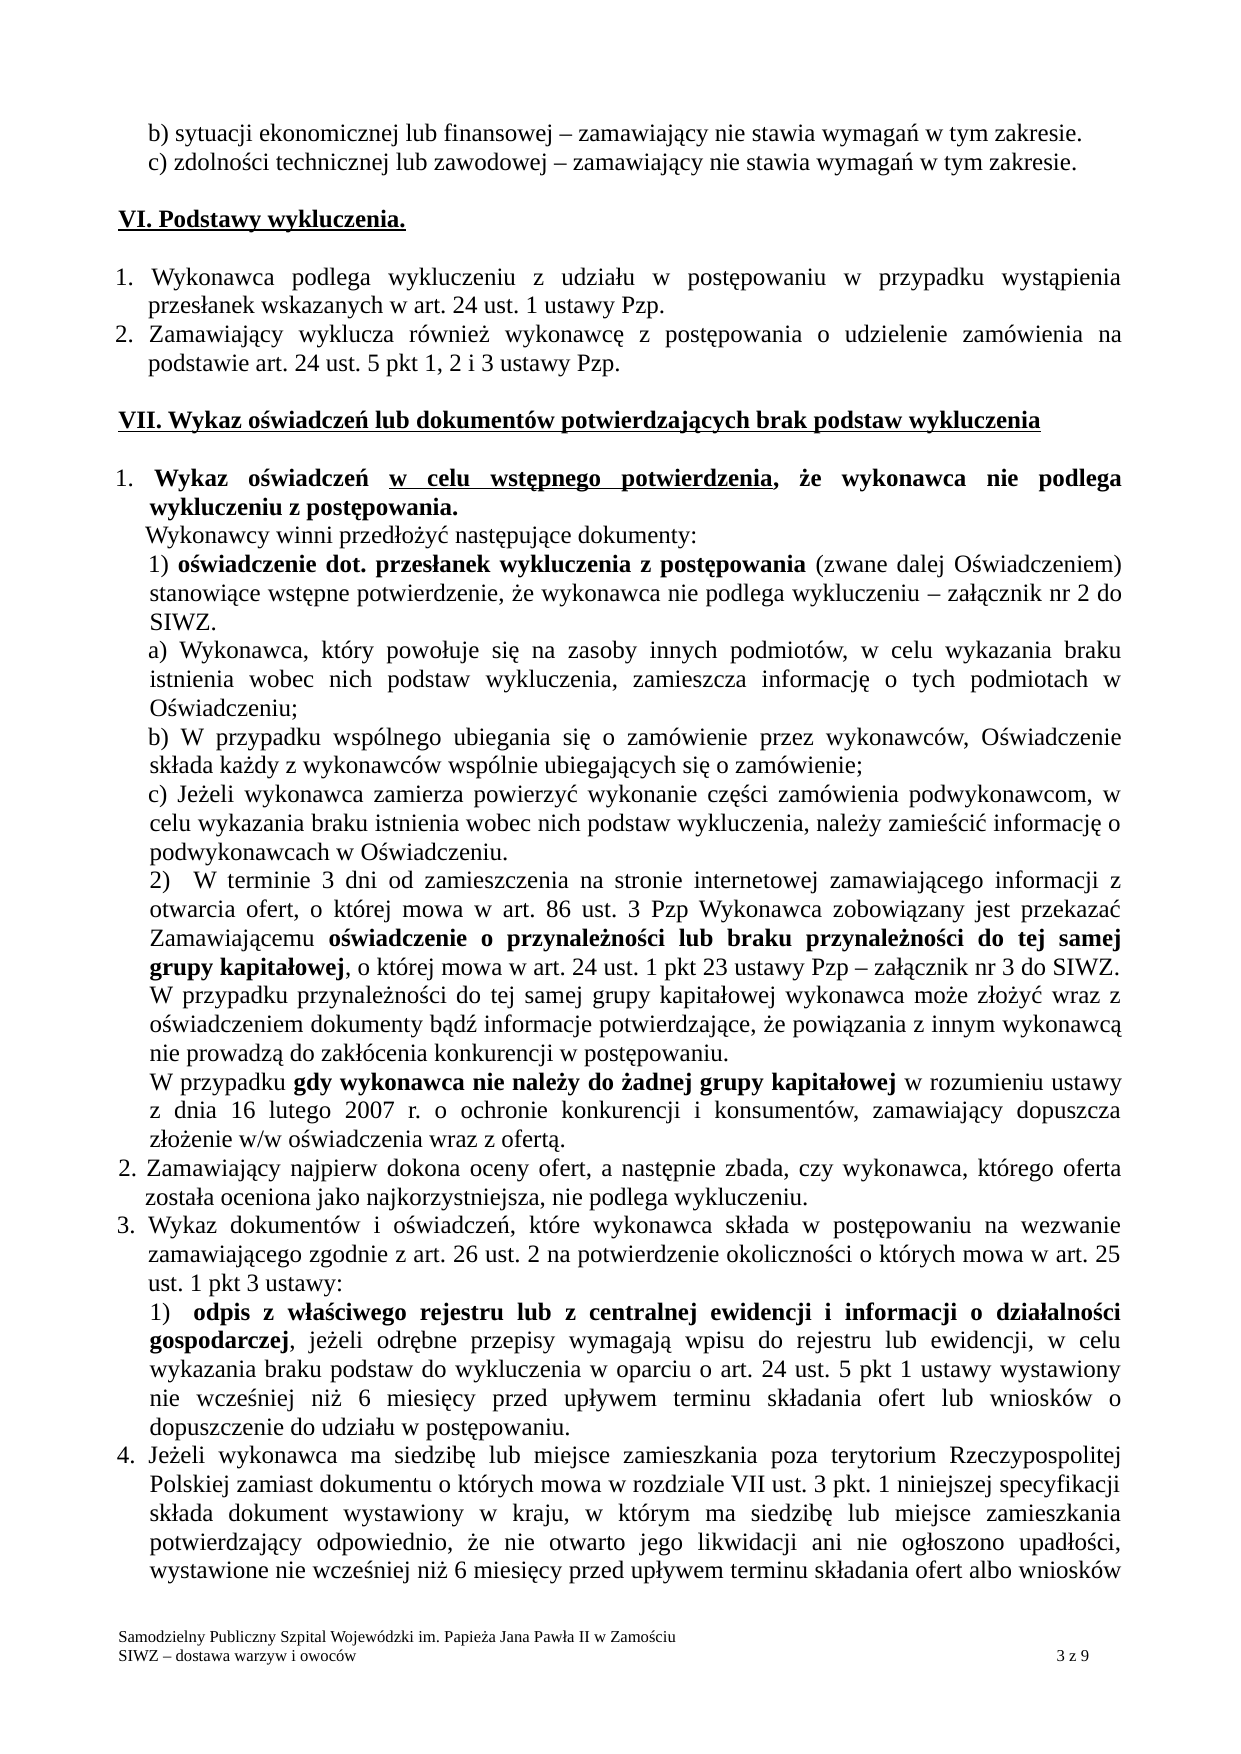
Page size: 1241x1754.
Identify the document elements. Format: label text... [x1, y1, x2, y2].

text a) Wykonawca, który powołuje się na zasoby innych podmiotów, w celu wykazania braku istnienia wobec nich podstaw wykluczenia, zamieszcza informację o tych podmiotach w Oświadczeniu; [148, 636, 1122, 722]
text 2. Zamawiający wyklucza również wykonawcę z postępowania o udzielenie zamówienia na podstawie art. 24 ust. 5 pkt 1, 2 i 3 ustawy Pzp. [115, 319, 1122, 377]
list W terminie 3 dni od zamieszczenia na stronie internetowej zamawiającego informacji z otwarcia ofert, o której mowa w art. 86 ust. 3 Pzp Wykonawca zobowiązany jest przekazać Zamawiającemu oświadczenie o przynależności lub braku przynależności do tej samej grupy kapitałowej, o której mowa w art. 24 ust. 1 pkt 23 ustawy Pzp – załącznik nr 3 do SIWZ. W przypadku przynależności do tej samej grupy kapitałowej wykonawca może złożyć wraz z oświadczeniem dokumenty bądź informacje potwierdzające, że powiązania z innym wykonawcą nie prowadzą do zakłócenia konkurencji w postępowaniu. [149, 866, 1122, 1067]
text 2. Zamawiający najpierw dokona oceny ofert, a następnie zbada, czy wykonawca, którego oferta została oceniona jako najkorzystniejsza, nie podlega wykluczeniu. [118, 1153, 1122, 1211]
text c) zdolności technicznej lub zawodowej – zamawiający nie stawia wymagań w tym zakresie. [148, 147, 1122, 176]
text b) W przypadku wspólnego ubiegania się o zamówienie przez wykonawców, Oświadczenie składa każdy z wykonawców wspólnie ubiegających się o zamówienie; [148, 722, 1122, 779]
text 3. Wykaz dokumentów i oświadczeń, które wykonawca składa w postępowaniu na wezwanie zamawiającego zgodnie z art. 26 ust. 2 na potwierdzenie okoliczności o których mowa w art. 25 ust. 1 pkt 3 ustawy: [117, 1211, 1122, 1297]
text c) Jeżeli wykonawca zamierza powierzyć wykonanie części zamówienia podwykonawcom, w celu wykazania braku istnienia wobec nich podstaw wykluczenia, należy zamieścić informację o podwykonawcach w Oświadczeniu. [148, 779, 1122, 866]
text 4. Jeżeli wykonawca ma siedzibę lub miejsce zamieszkania poza terytorium Rzeczypospolitej Polskiej zamiast dokumentu o których mowa w rozdziale VII ust. 3 pkt. 1 niniejszej specyfikacji składa dokument wystawiony w kraju, w którym ma siedzibę lub miejsce zamieszkania potwierdzający odpowiednio, że nie otwarto jego likwidacji ani nie ogłoszono upadłości, wystawione nie wcześniej niż 6 miesięcy przed upływem terminu składania ofert albo wniosków [117, 1441, 1122, 1584]
text b) sytuacji ekonomicznej lub finansowej – zamawiający nie stawia wymagań w tym zakresie. [148, 118, 1122, 147]
text 1. Wykaz oświadczeń w celu wstępnego potwierdzenia, że wykonawca nie podlega wykluczeniu z postępowania. [115, 463, 1122, 521]
text VII. Wykaz oświadczeń lub dokumentów potwierdzających brak podstaw wykluczenia [118, 406, 1122, 434]
list odpis z właściwego rejestru lub z centralnej ewidencji i informacji o działalności gospodarczej, jeżeli odrębne przepisy wymagają wpisu do rejestru lub ewidencji, w celu wykazania braku podstaw do wykluczenia w oparciu o art. 24 ust. 5 pkt 1 ustawy wystawiony nie wcześniej niż 6 miesięcy przed upływem terminu składania ofert lub wniosków o dopuszczenie do udziału w postępowaniu. [149, 1297, 1122, 1441]
text VI. Podstawy wykluczenia. [118, 204, 1122, 233]
text W przypadku gdy wykonawca nie należy do żadnej grupy kapitałowej w rozumieniu ustawy z dnia 16 lutego 2007 r. o ochronie konkurencji i konsumentów, zamawiający dopuszcza złożenie w/w oświadczenia wraz z ofertą. [149, 1067, 1122, 1153]
text 1. Wykonawca podlega wykluczeniu z udziału w postępowaniu w przypadku wystąpienia przesłanek wskazanych w art. 24 ust. 1 ustawy Pzp. [115, 262, 1122, 319]
text 1) oświadczenie dot. przesłanek wykluczenia z postępowania (zwane dalej Oświadczeniem) stanowiące wstępne potwierdzenie, że wykonawca nie podlega wykluczeniu – załącznik nr 2 do SIWZ. [148, 549, 1122, 636]
text Wykonawcy winni przedłożyć następujące dokumenty: [145, 521, 1122, 549]
